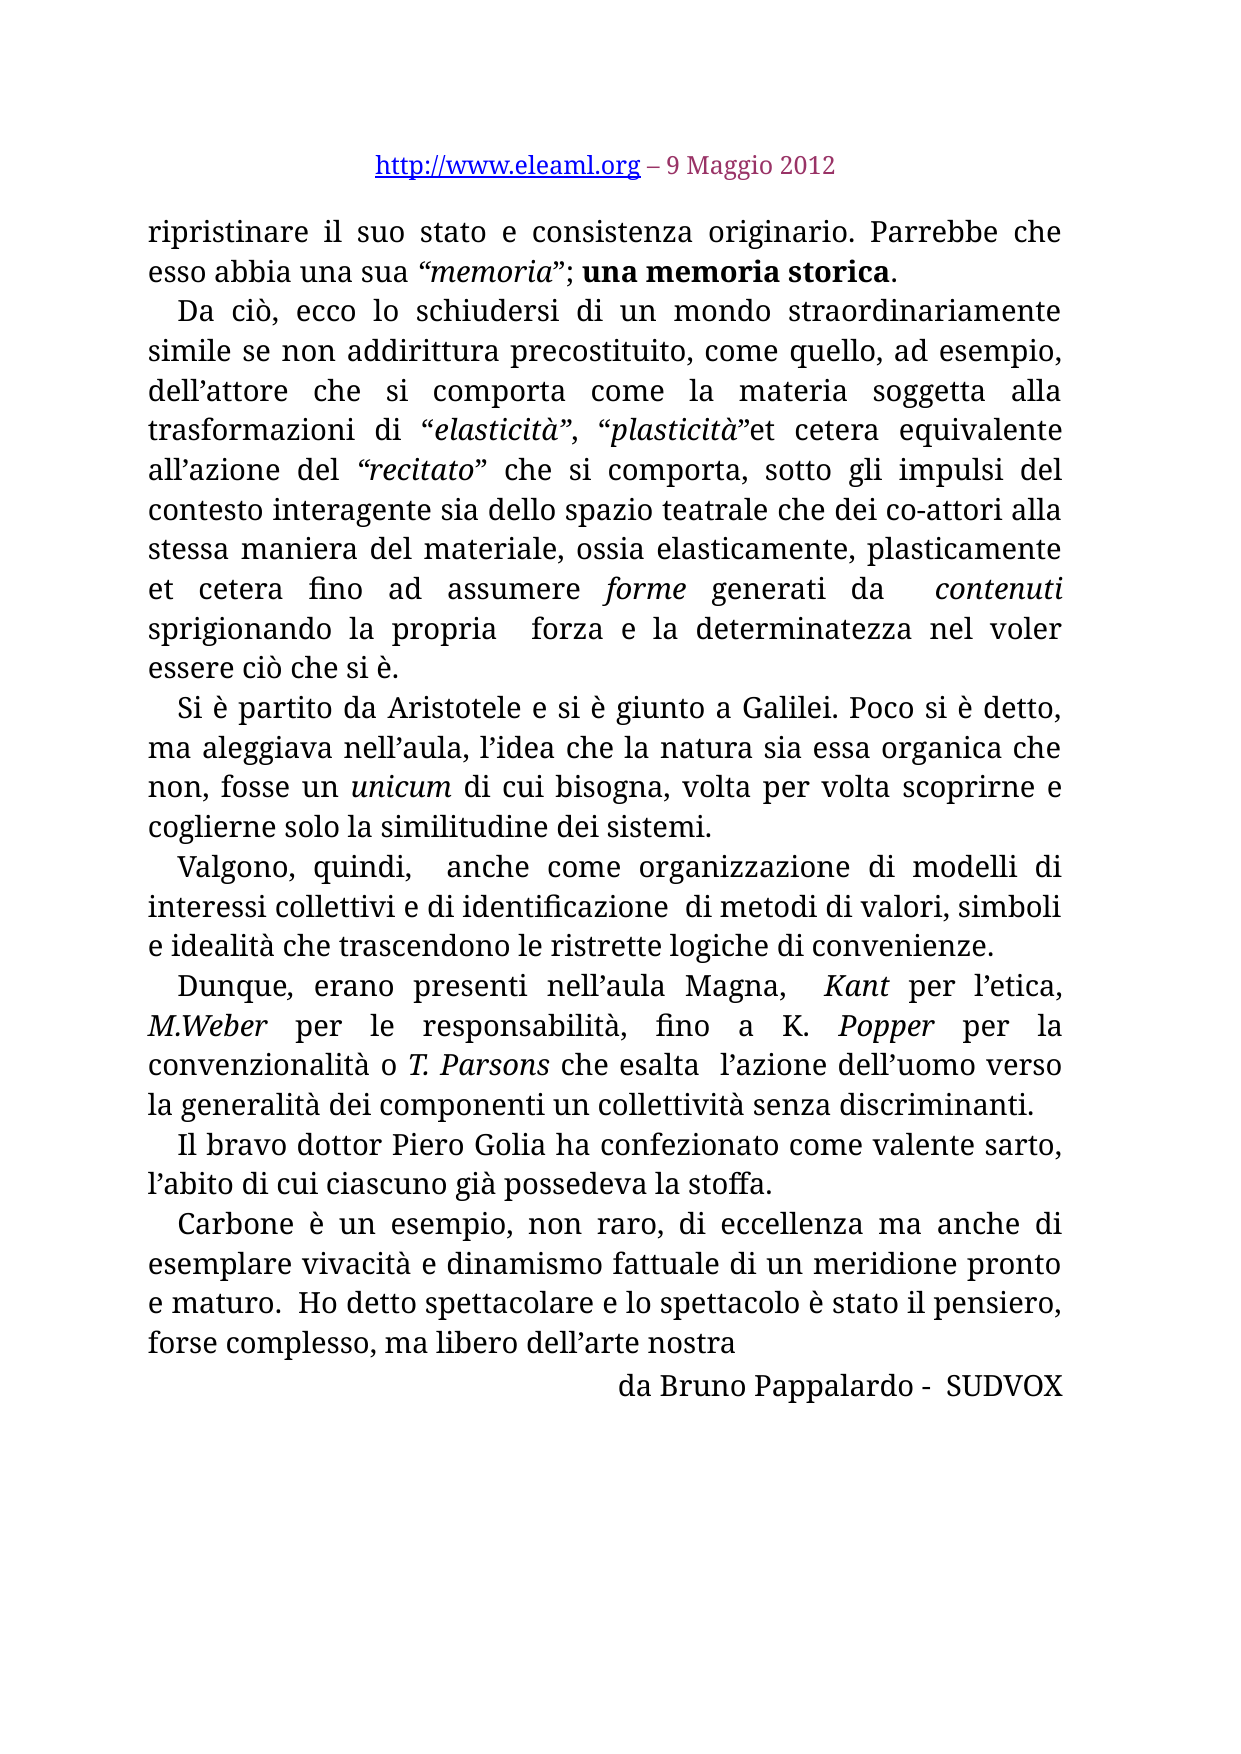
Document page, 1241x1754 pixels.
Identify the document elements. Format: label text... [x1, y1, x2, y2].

text Si è partito da Aristotele e si è giunto a Galilei. Poco si è detto, ma aleggiava nell’aula, l’idea che la natura sia essa organica che non, fosse un unicum di cui bisogna, volta per volta scoprirne e coglierne solo la similitudine dei sistemi. [148, 687, 1063, 846]
text Il bravo dottor Piero Golia ha confezionato come valente sarto, l’abito di cui ciascuno già possedeva la stoffa. [148, 1124, 1063, 1203]
text Carbone è un esempio, non raro, di eccellenza ma anche di esemplare vivacità e dinamismo fattuale di un meridione pronto e maturo. Ho detto spettacolare e lo spettacolo è stato il pensiero, forse complesso, ma libero dell’arte nostra [148, 1203, 1063, 1362]
text Dunque, erano presenti nell’aula Magna, Kant per l’etica, M.Weber per le responsabilità, fino a K. Popper per la convenzionalità o T. Parsons che esalta l’azione dell’uomo verso la generalità dei componenti un collettività senza discriminanti. [148, 965, 1063, 1124]
text Valgono, quindi, anche come organizzazione di modelli di interessi collettivi e di identificazione di metodi di valori, simboli e idealità che trascendono le ristrette logiche di convenienze. [148, 846, 1063, 965]
text da Bruno Pappalardo - SUDVOX [148, 1365, 1063, 1405]
text ripristinare il suo stato e consistenza originario. Parrebbe che esso abbia una sua “memoria”; una memoria storica. [148, 211, 1063, 291]
text Da ciò, ecco lo schiudersi di un mondo straordinariamente simile se non addirittura precostituito, come quello, ad esempio, dell’attore che si comporta come la materia soggetta alla trasformazioni di “elasticità”, “plasticità”et cetera equivalente all’azione del “recitato” che si comporta, sotto gli impulsi del contesto interagente sia dello spazio teatrale che dei co-attori alla stessa maniera del materiale, ossia elasticamente, plasticamente et cetera fino ad assumere forme generati da contenuti sprigionando la propria forza e la determinatezza nel voler essere ciò che si è. [148, 291, 1063, 687]
